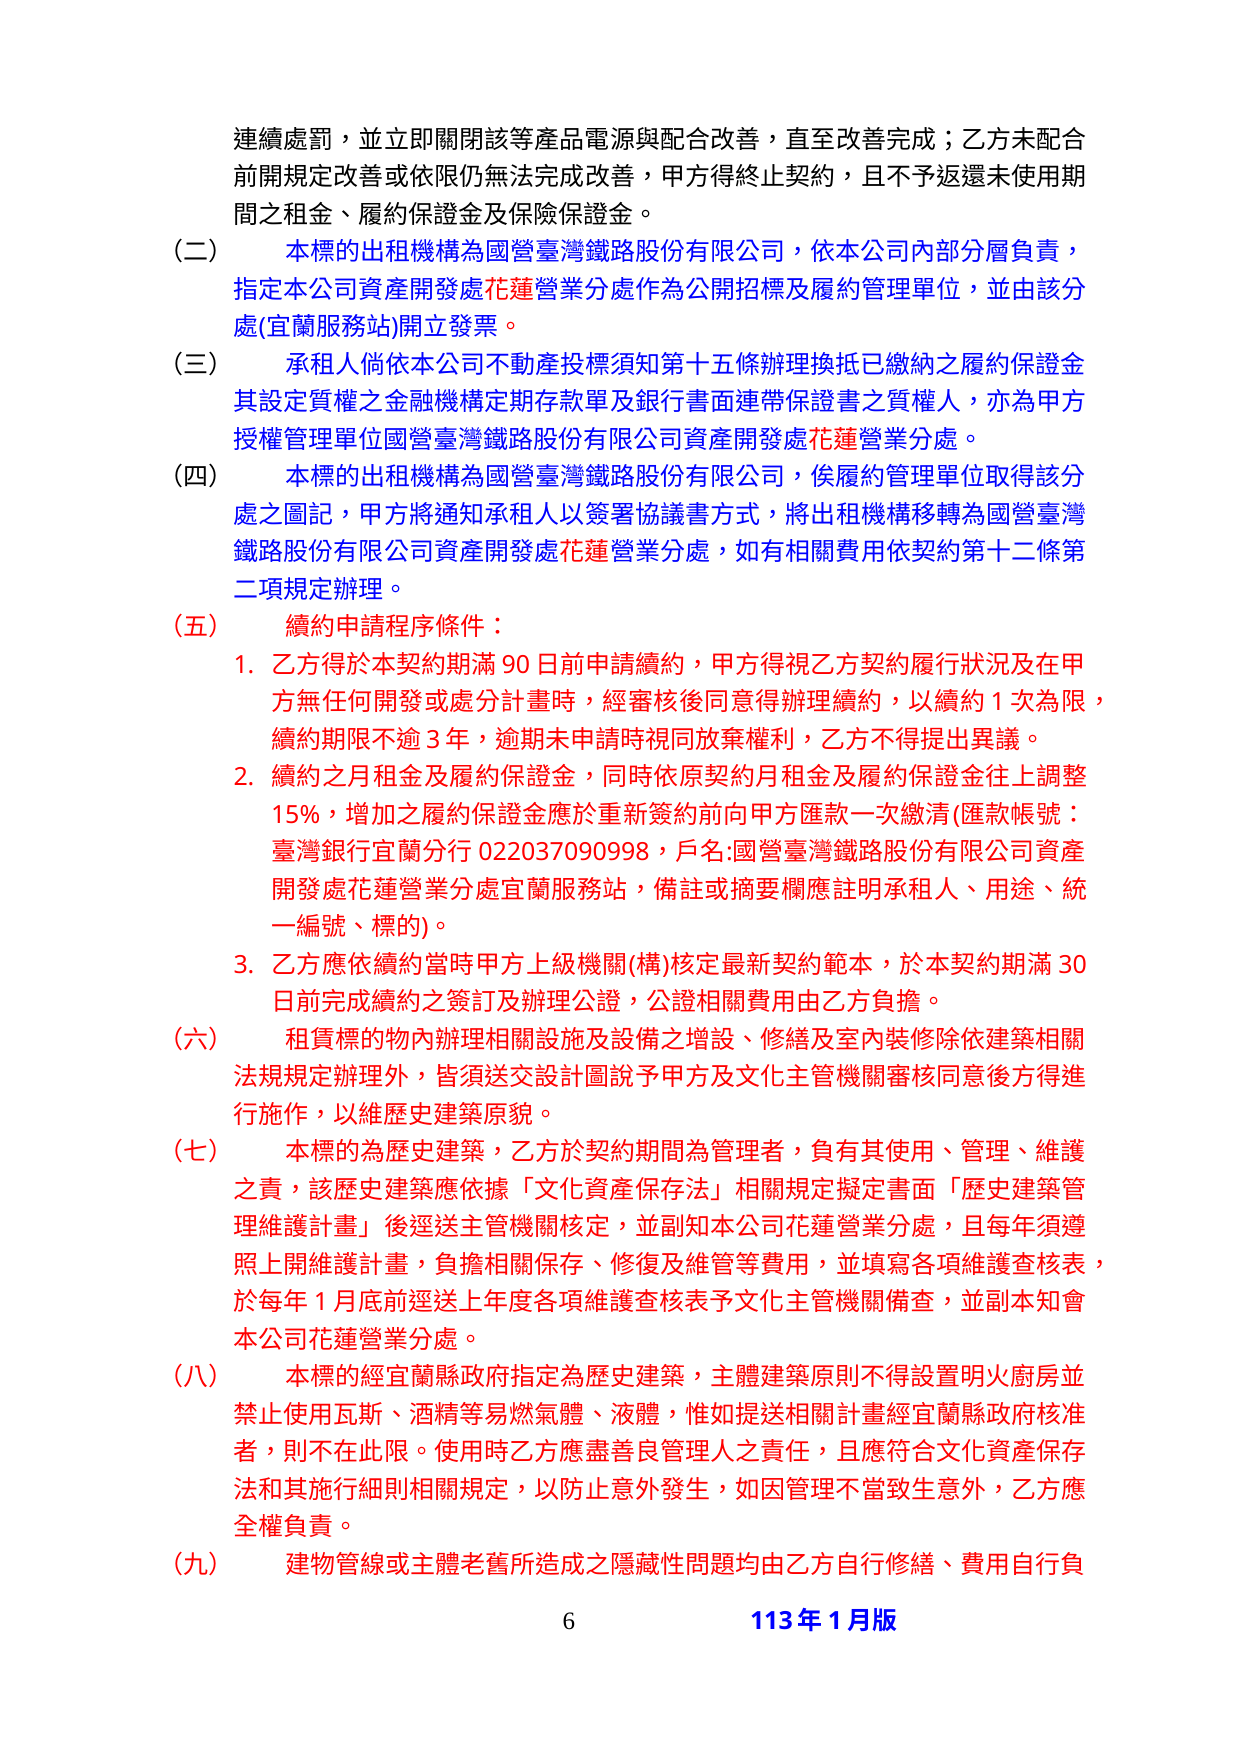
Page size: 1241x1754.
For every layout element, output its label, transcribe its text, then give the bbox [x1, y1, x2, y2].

list 連續處罰，並立即關閉該等產品電源與配合改善，直至改善完成；乙方未配合前開規定改善或依限仍無法完成改善，甲方得終止契約，且不予返還未使用期間之租金、履約保證金及保險保證金。 [158, 118, 1087, 231]
list 承租人倘依本公司不動產投標須知第十五條辦理換抵已繳納之履約保證金，其設定質權之金融機構定期存款單及銀行書面連帶保證書之質權人，亦為甲方授權管理單位國營臺灣鐵路股份有限公司資產開發處花蓮營業分處。 [158, 343, 1087, 456]
list 建物管線或主體老舊所造成之隱藏性問題均由乙方自行修繕、費用自行負 [158, 1543, 1087, 1581]
list 乙方應依續約當時甲方上級機關(構)核定最新契約範本，於本契約期滿30日前完成續約之簽訂及辦理公證，公證相關費用由乙方負擔。 [233, 943, 1087, 1018]
list 本標的出租機構為國營臺灣鐵路股份有限公司，俟履約管理單位取得該分處之圖記，甲方將通知承租人以簽署協議書方式，將出租機構移轉為國營臺灣鐵路股份有限公司資產開發處花蓮營業分處，如有相關費用依契約第十二條第二項規定辦理。 [158, 456, 1087, 606]
list 乙方得於本契約期滿90日前申請續約，甲方得視乙方契約履行狀況及在甲方無任何開發或處分計畫時，經審核後同意得辦理續約，以續約1次為限，續約期限不逾3年，逾期未申請時視同放棄權利，乙方不得提出異議。 [233, 643, 1087, 756]
list 本標的經宜蘭縣政府指定為歷史建築，主體建築原則不得設置明火廚房並禁止使用瓦斯、酒精等易燃氣體、液體，惟如提送相關計畫經宜蘭縣政府核准者，則不在此限。使用時乙方應盡善良管理人之責任，且應符合文化資產保存法和其施行細則相關規定，以防止意外發生，如因管理不當致生意外，乙方應全權負責。 [158, 1356, 1087, 1543]
list 續約申請程序條件： [158, 606, 1087, 643]
list 本標的出租機構為國營臺灣鐵路股份有限公司，依本公司內部分層負責，指定本公司資產開發處花蓮營業分處作為公開招標及履約管理單位，並由該分處(宜蘭服務站)開立發票。 [158, 231, 1087, 343]
list 本標的為歷史建築，乙方於契約期間為管理者，負有其使用、管理、維護之責，該歷史建築應依據「文化資產保存法」相關規定擬定書面「歷史建築管理維護計畫」後逕送主管機關核定，並副知本公司花蓮營業分處，且每年須遵照上開維護計畫，負擔相關保存、修復及維管等費用，並填寫各項維護查核表，於每年1月底前逕送上年度各項維護查核表予文化主管機關備查，並副本知會本公司花蓮營業分處。 [158, 1131, 1087, 1356]
list 續約之月租金及履約保證金，同時依原契約月租金及履約保證金往上調整15%，增加之履約保證金應於重新簽約前向甲方匯款一次繳清(匯款帳號：臺灣銀行宜蘭分行022037090998，戶名:國營臺灣鐵路股份有限公司資產開發處花蓮營業分處宜蘭服務站，備註或摘要欄應註明承租人、用途、統一編號、標的)。 [233, 756, 1087, 943]
list 租賃標的物內辦理相關設施及設備之增設、修繕及室內裝修除依建築相關法規規定辦理外，皆須送交設計圖說予甲方及文化主管機關審核同意後方得進行施作，以維歷史建築原貌。 [158, 1018, 1087, 1131]
